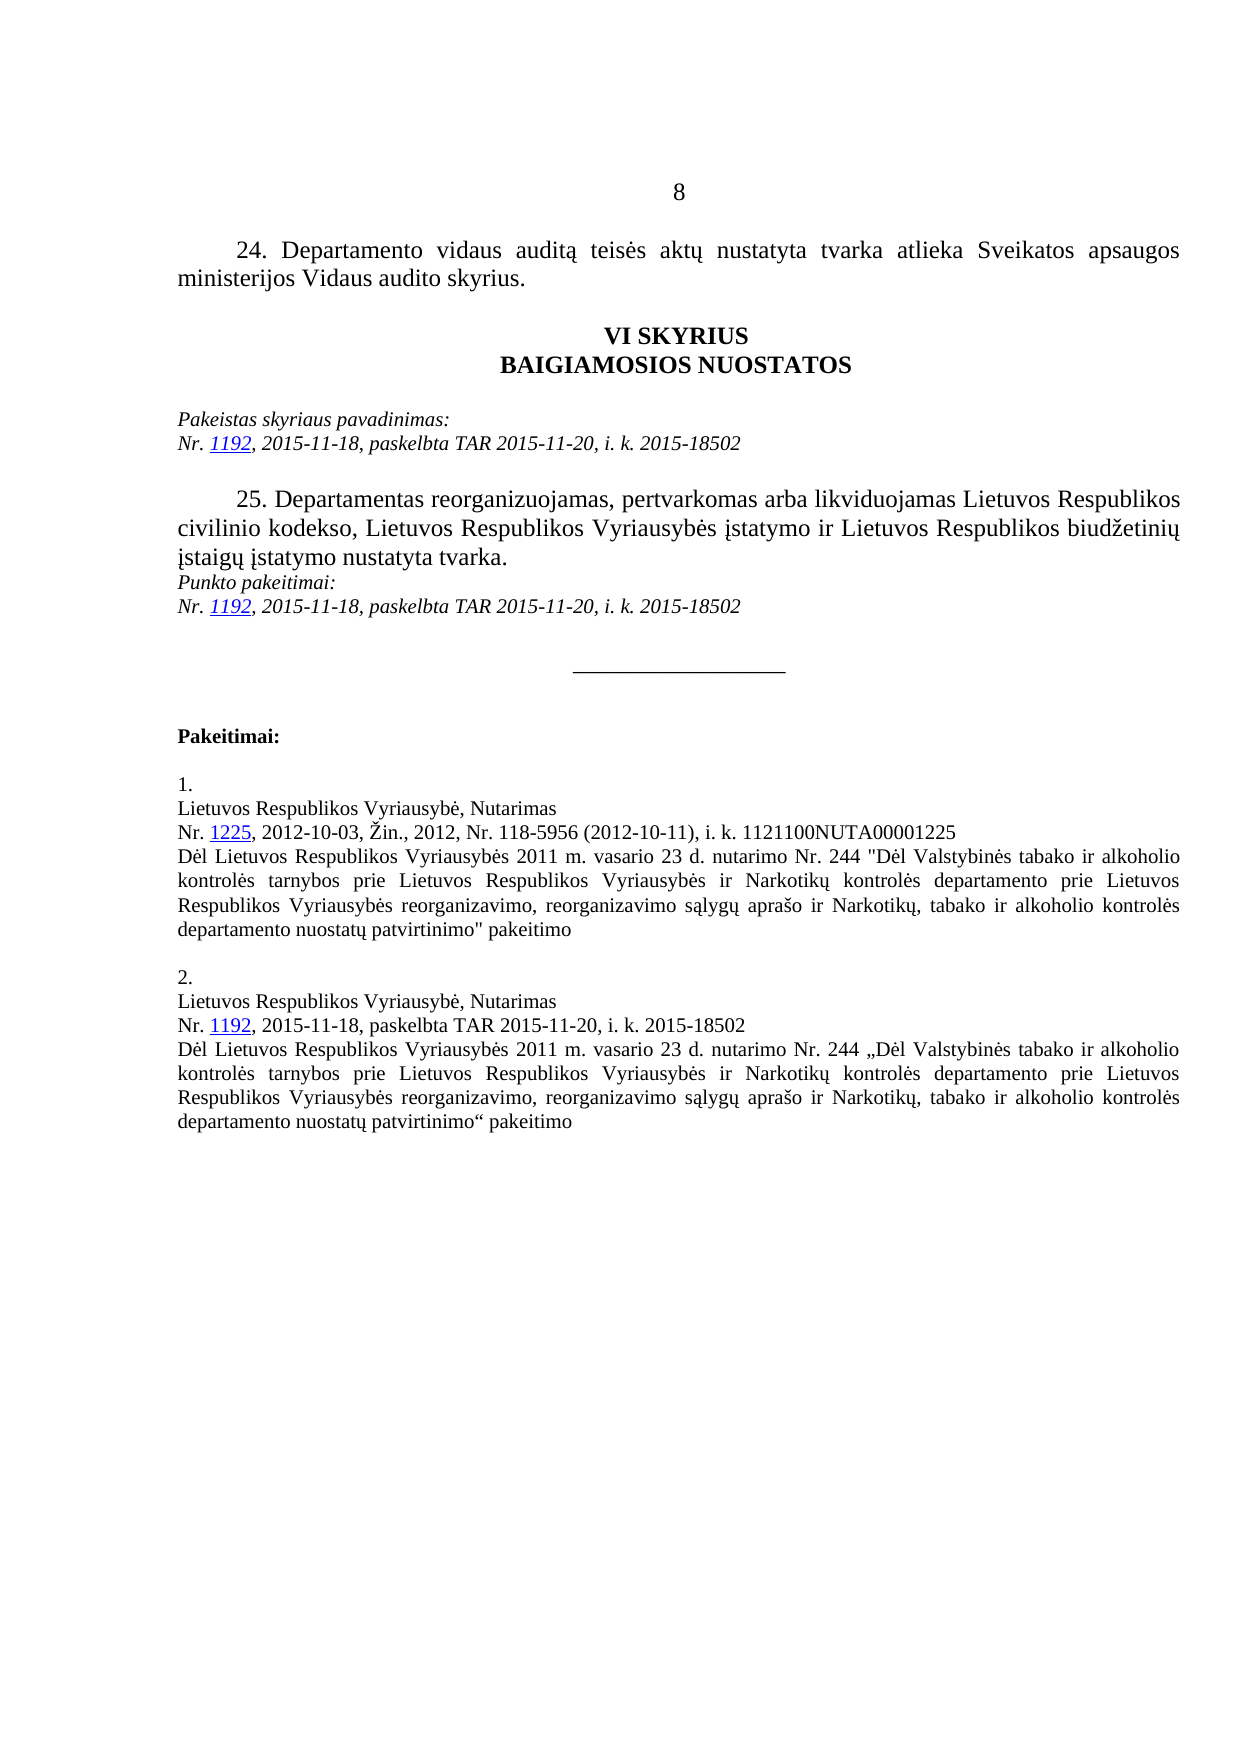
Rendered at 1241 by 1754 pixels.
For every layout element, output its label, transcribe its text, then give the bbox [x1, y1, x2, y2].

text Punkto pakeitimai: [177, 570, 1181, 594]
text Dėl Lietuvos Respublikos Vyriausybės 2011 m. vasario 23 d. nutarimo Nr. 244 "Dėl Valstybinės tabako ir alkoholio kontrolės tarnybos prie Lietuvos Respublikos Vyriausybės ir Narkotikų kontrolės departamento prie Lietuvos Respublikos Vyriausybės reorganizavimo, reorganizavimo sąlygų aprašo ir Narkotikų, tabako ir alkoholio kontrolės departamento nuostatų patvirtinimo" pakeitimo [177, 844, 1181, 941]
text Lietuvos Respublikos Vyriausybė, Nutarimas [177, 989, 1181, 1013]
text Pakeistas skyriaus pavadinimas: [177, 407, 1181, 431]
text Lietuvos Respublikos Vyriausybė, Nutarimas [177, 796, 1181, 820]
text Pakeitimai: [177, 724, 1181, 748]
text 1. [177, 772, 1181, 796]
text 25. Departamentas reorganizuojamas, pertvarkomas arba likviduojamas Lietuvos Respublikos civilinio kodekso, Lietuvos Respublikos Vyriausybės įstatymo ir Lietuvos Respublikos biudžetinių įstaigų įstatymo nustatyta tvarka. [177, 484, 1181, 570]
text Dėl Lietuvos Respublikos Vyriausybės 2011 m. vasario 23 d. nutarimo Nr. 244 „Dėl Valstybinės tabako ir alkoholio kontrolės tarnybos prie Lietuvos Respublikos Vyriausybės ir Narkotikų kontrolės departamento prie Lietuvos Respublikos Vyriausybės reorganizavimo, reorganizavimo sąlygų aprašo ir Narkotikų, tabako ir alkoholio kontrolės departamento nuostatų patvirtinimo“ pakeitimo [177, 1037, 1181, 1133]
text Nr. 1225, 2012-10-03, Žin., 2012, Nr. 118-5956 (2012-10-11), i. k. 1121100NUTA00001225 [177, 820, 1181, 844]
text Nr. 1192, 2015-11-18, paskelbta TAR 2015-11-20, i. k. 2015-18502 [177, 431, 1181, 455]
text 24. Departamento vidaus auditą teisės aktų nustatyta tvarka atlieka Sveikatos apsaugos ministerijos Vidaus audito skyrius. [177, 235, 1181, 292]
text Nr. 1192, 2015-11-18, paskelbta TAR 2015-11-20, i. k. 2015-18502 [177, 594, 1181, 618]
text VI SKYRIUS BAIGIAMOSIOS NUOSTATOS [177, 321, 1181, 378]
text 2. [177, 965, 1181, 989]
text _________________ [177, 647, 1181, 676]
text Nr. 1192, 2015-11-18, paskelbta TAR 2015-11-20, i. k. 2015-18502 [177, 1013, 1181, 1037]
